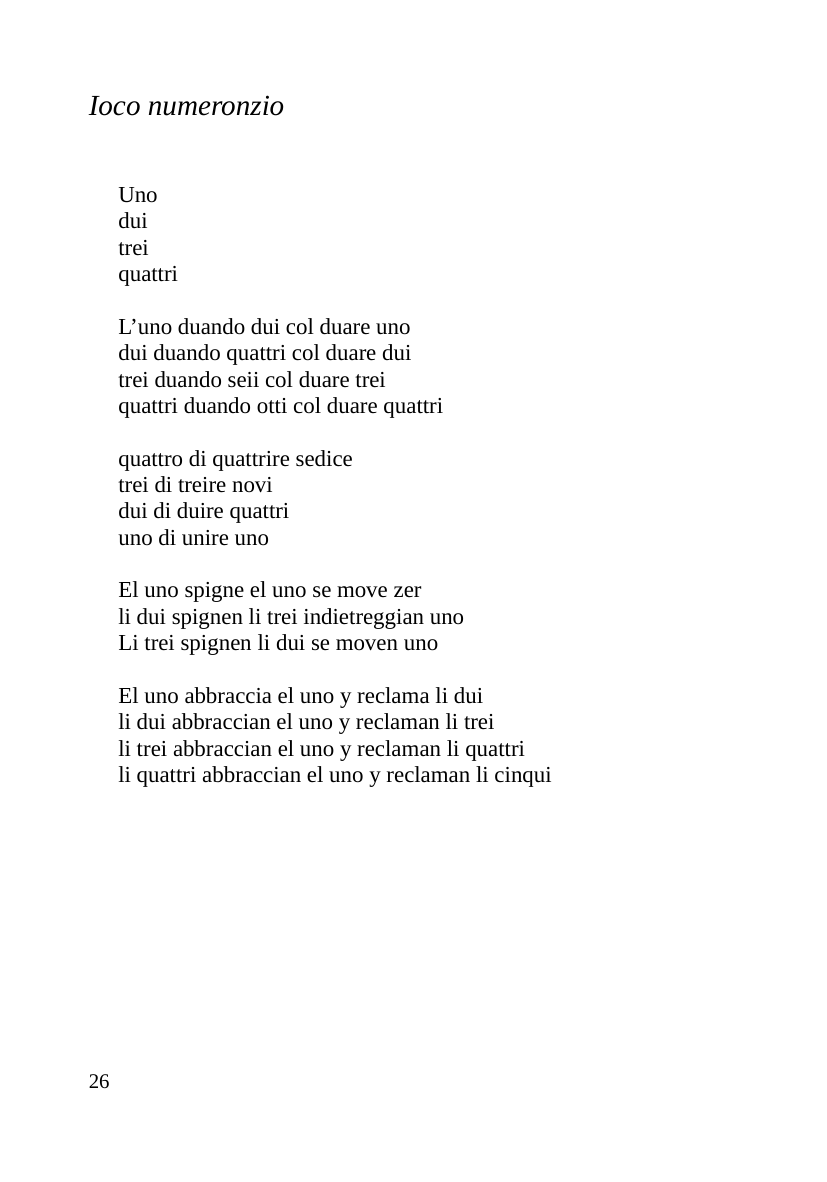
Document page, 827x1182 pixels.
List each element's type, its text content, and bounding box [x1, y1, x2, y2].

text Uno [118, 181, 738, 207]
text li dui spignen li trei indietreggian uno [118, 603, 738, 629]
text quattri duando otti col duare quattri [118, 392, 738, 418]
text dui duando quattri col duare dui [118, 339, 738, 366]
text trei duando seii col duare trei [118, 366, 738, 392]
text dui di duire quattri [118, 497, 738, 524]
text dui [118, 207, 738, 234]
text trei di treire novi [118, 471, 738, 497]
text trei [118, 234, 738, 260]
text li dui abbraccian el uno y reclaman li trei [118, 708, 738, 734]
text Li trei spignen li dui se moven uno [118, 629, 738, 656]
text li trei abbraccian el uno y reclaman li quattri [118, 734, 738, 761]
text El uno abbraccia el uno y reclama li dui [118, 682, 738, 708]
text L’uno duando dui col duare uno [118, 313, 738, 339]
text uno di unire uno [118, 524, 738, 550]
text quattro di quattrire sedice [118, 445, 738, 471]
text El uno spigne el uno se move zer [118, 576, 738, 603]
text Ioco numeronzio [88, 88, 738, 122]
text quattri [118, 260, 738, 287]
text li quattri abbraccian el uno y reclaman li cinqui [118, 761, 738, 787]
